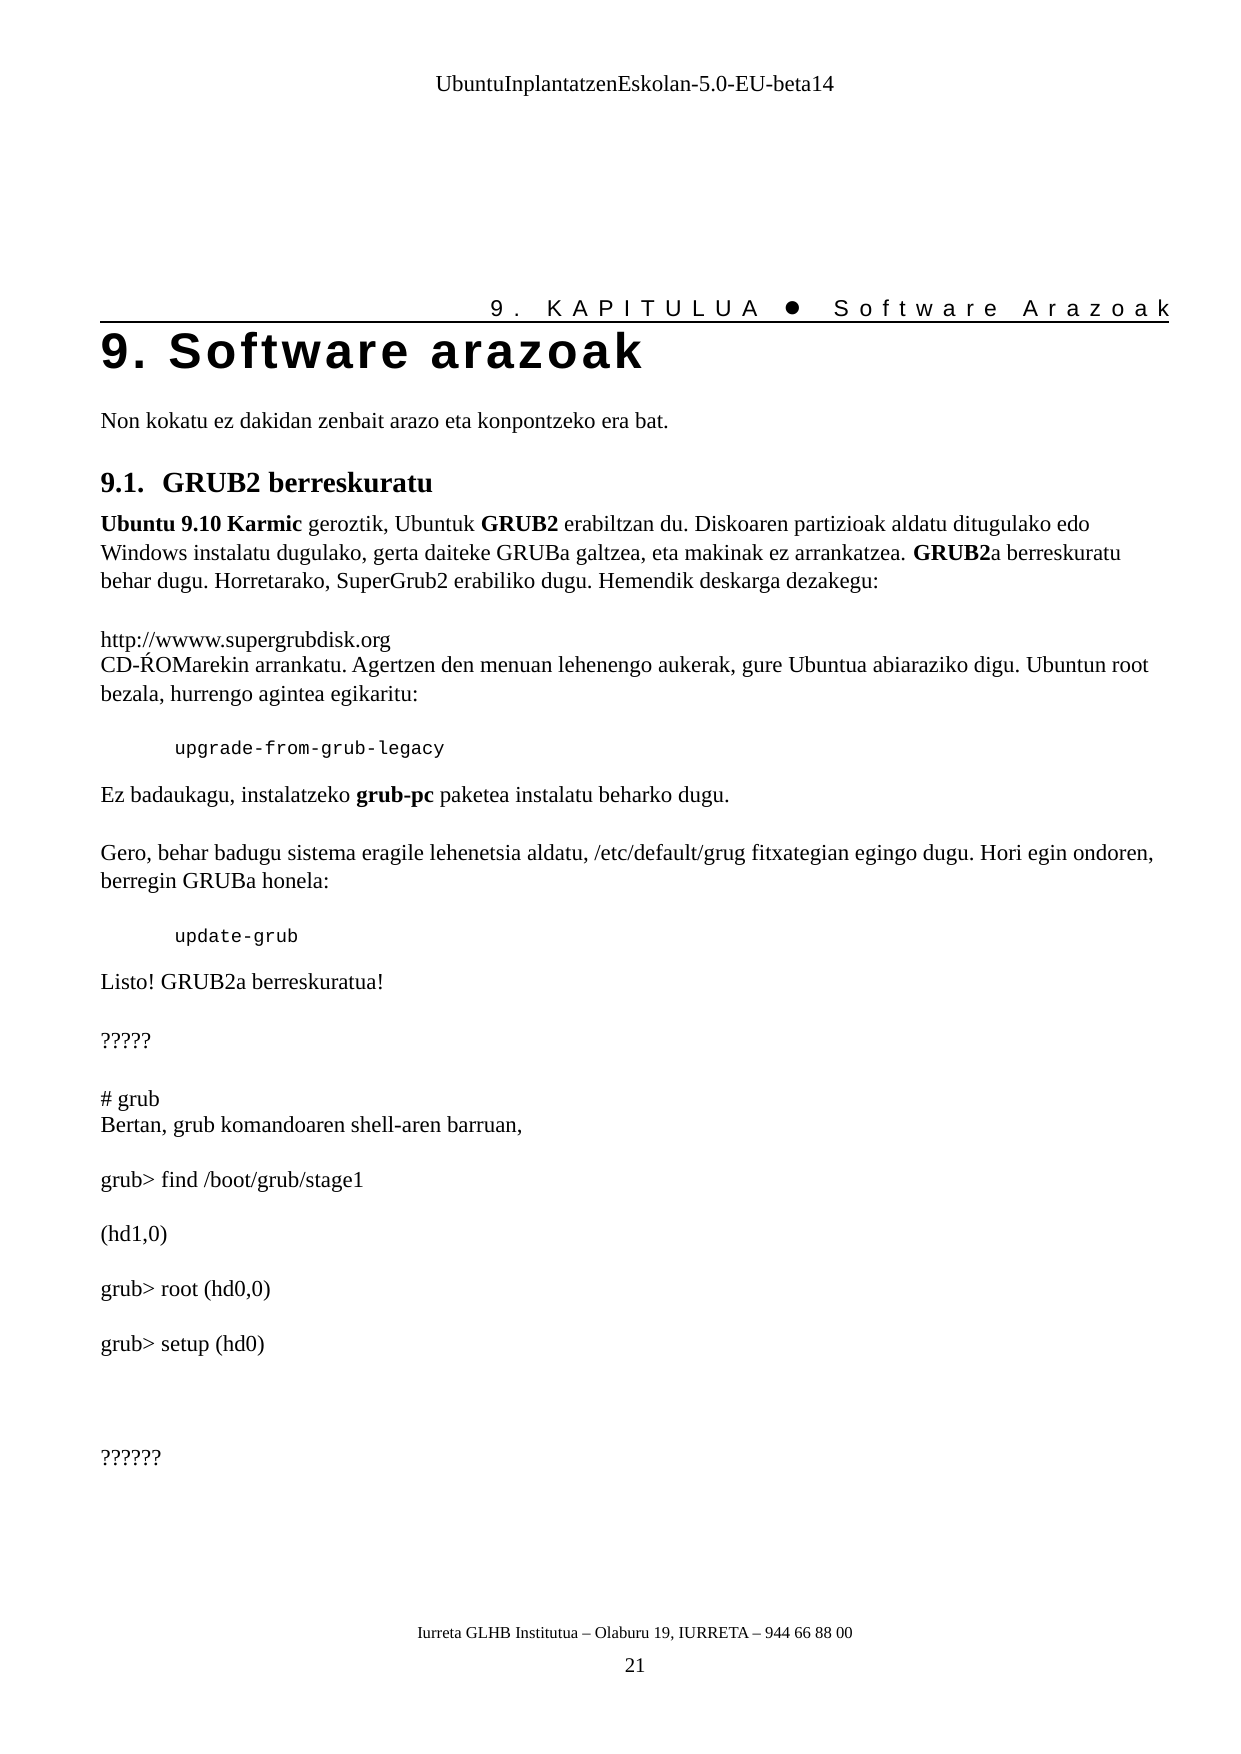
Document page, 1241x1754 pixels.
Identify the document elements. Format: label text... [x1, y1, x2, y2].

text grub> find /boot/grub/stage1 [100, 1167, 1169, 1192]
text ????? [100, 1028, 1169, 1053]
text 9. KAPITULUA  Software Arazoak [100, 295, 1169, 321]
text Gero, behar badugu sistema eragile lehenetsia aldatu, /etc/default/grug fitxategian egingo dugu. Hori egin ondoren, berregin GRUBa honela: [100, 840, 1169, 894]
subtitle Software arazoak [100, 323, 1169, 379]
subtitle GRUB2 berreskuratu [100, 467, 1169, 499]
text (hd1,0) [100, 1221, 1169, 1247]
text # grub [100, 1086, 1169, 1112]
text CD-ŔOMarekin arrankatu. Agertzen den menuan lehenengo aukerak, gure Ubuntua abiaraziko digu. Ubuntun root bezala, hurrengo agintea egikaritu: [100, 652, 1169, 706]
text grub> setup (hd0) [100, 1331, 1169, 1357]
text Listo! GRUB2a berreskuratua! [100, 969, 1169, 995]
text update-grub [100, 927, 1169, 948]
text http://wwww.supergrubdisk.org [100, 627, 1169, 652]
text Bertan, grub komandoaren shell-aren barruan, [100, 1112, 1169, 1137]
text upgrade-from-grub-legacy [100, 739, 1169, 760]
text ?????? [100, 1444, 1169, 1470]
text Ubuntu 9.10 Karmic geroztik, Ubuntuk GRUB2 erabiltzan du. Diskoaren partizioak aldatu ditugulako edo Windows instalatu dugulako, gerta daiteke GRUBa galtzea, eta makinak ez arrankatzea. GRUB2a berreskuratu behar dugu. Horretarako, SuperGrub2 erabiliko dugu. Hemendik deskarga dezakegu: [100, 511, 1169, 594]
text Ez badaukagu, instalatzeko grub-pc paketea instalatu beharko dugu. [100, 782, 1169, 807]
text Non kokatu ez dakidan zenbait arazo eta konpontzeko era bat. [100, 408, 1169, 434]
text grub> root (hd0,0) [100, 1276, 1169, 1302]
